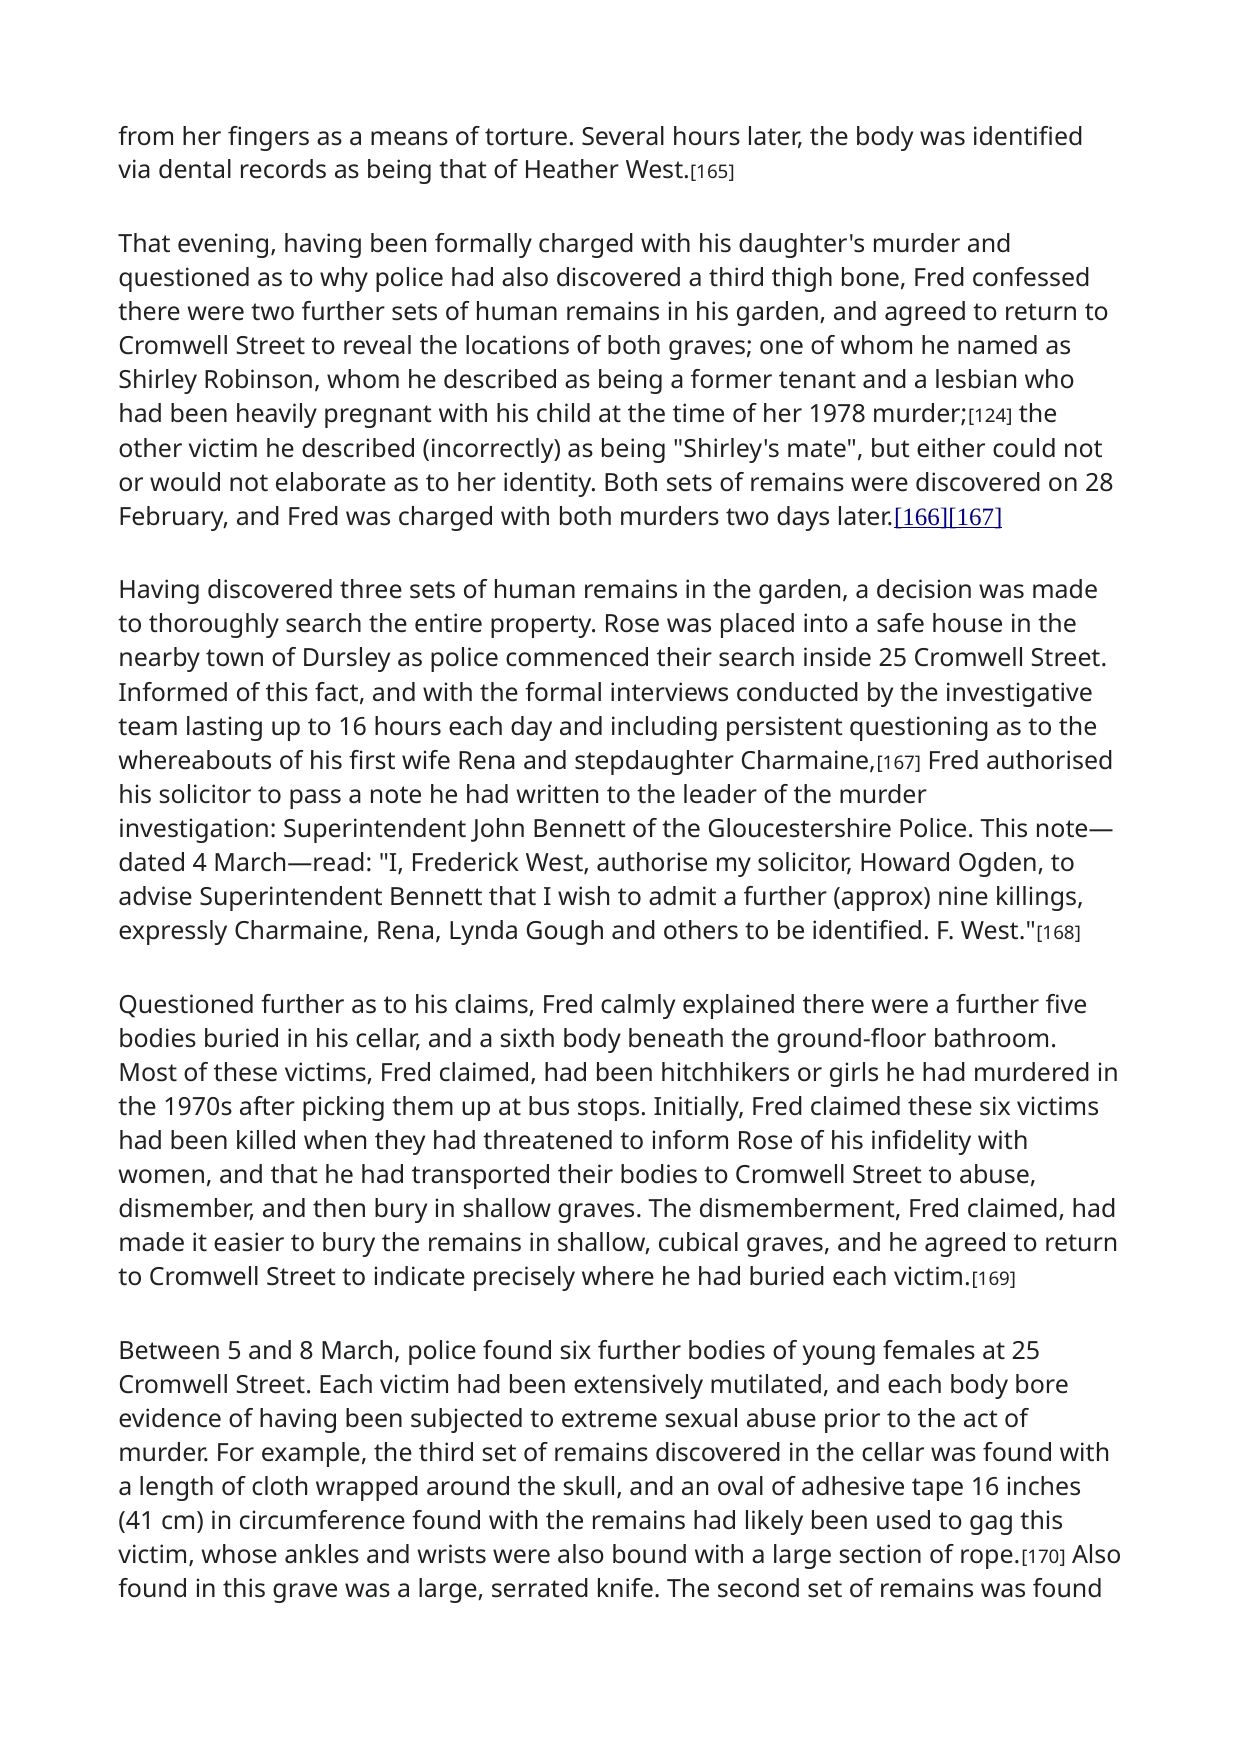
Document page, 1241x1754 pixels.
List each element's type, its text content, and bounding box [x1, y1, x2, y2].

text That evening, having been formally charged with his daughter's murder and questioned as to why police had also discovered a third thigh bone, Fred confessed there were two further sets of human remains in his garden, and agreed to return to Cromwell Street to reveal the locations of both graves; one of whom he named as Shirley Robinson, whom he described as being a former tenant and a lesbian who had been heavily pregnant with his child at the time of her 1978 murder;[124] the other victim he described (incorrectly) as being "Shirley's mate", but either could not or would not elaborate as to her identity. Both sets of remains were discovered on 28 February, and Fred was charged with both murders two days later.[166][167] [118, 226, 1122, 532]
text Having discovered three sets of human remains in the garden, a decision was made to thoroughly search the entire property. Rose was placed into a safe house in the nearby town of Dursley as police commenced their search inside 25 Cromwell Street. Informed of this fact, and with the formal interviews conducted by the investigative team lasting up to 16 hours each day and including persistent questioning as to the whereabouts of his first wife Rena and stepdaughter Charmaine,[167] Fred authorised his solicitor to pass a note he had written to the leader of the murder investigation: Superintendent John Bennett of the Gloucestershire Police. This note—dated 4 March—read: "I, Frederick West, authorise my solicitor, Howard Ogden, to advise Superintendent Bennett that I wish to admit a further (approx) nine killings, expressly Charmaine, Rena, Lynda Gough and others to be identified. F. West."[168] [118, 572, 1122, 947]
text Questioned further as to his claims, Fred calmly explained there were a further five bodies buried in his cellar, and a sixth body beneath the ground-floor bathroom. Most of these victims, Fred claimed, had been hitchhikers or girls he had murdered in the 1970s after picking them up at bus stops. Initially, Fred claimed these six victims had been killed when they had threatened to inform Rose of his infidelity with women, and that he had transported their bodies to Cromwell Street to abuse, dismember, and then bury in shallow graves. The dismemberment, Fred claimed, had made it easier to bury the remains in shallow, cubical graves, and he agreed to return to Cromwell Street to indicate precisely where he had buried each victim.[169] [118, 986, 1122, 1293]
text from her fingers as a means of torture. Several hours later, the body was identified via dental records as being that of Heather West.[165] [118, 118, 1122, 186]
text Between 5 and 8 March, police found six further bodies of young females at 25 Cromwell Street. Each victim had been extensively mutilated, and each body bore evidence of having been subjected to extreme sexual abuse prior to the act of murder. For example, the third set of remains discovered in the cellar was found with a length of cloth wrapped around the skull, and an oval of adhesive tape 16 inches (41 cm) in circumference found with the remains had likely been used to gag this victim, whose ankles and wrists were also bound with a large section of rope.[170] Also found in this grave was a large, serrated knife. The second set of remains was found [118, 1332, 1122, 1605]
